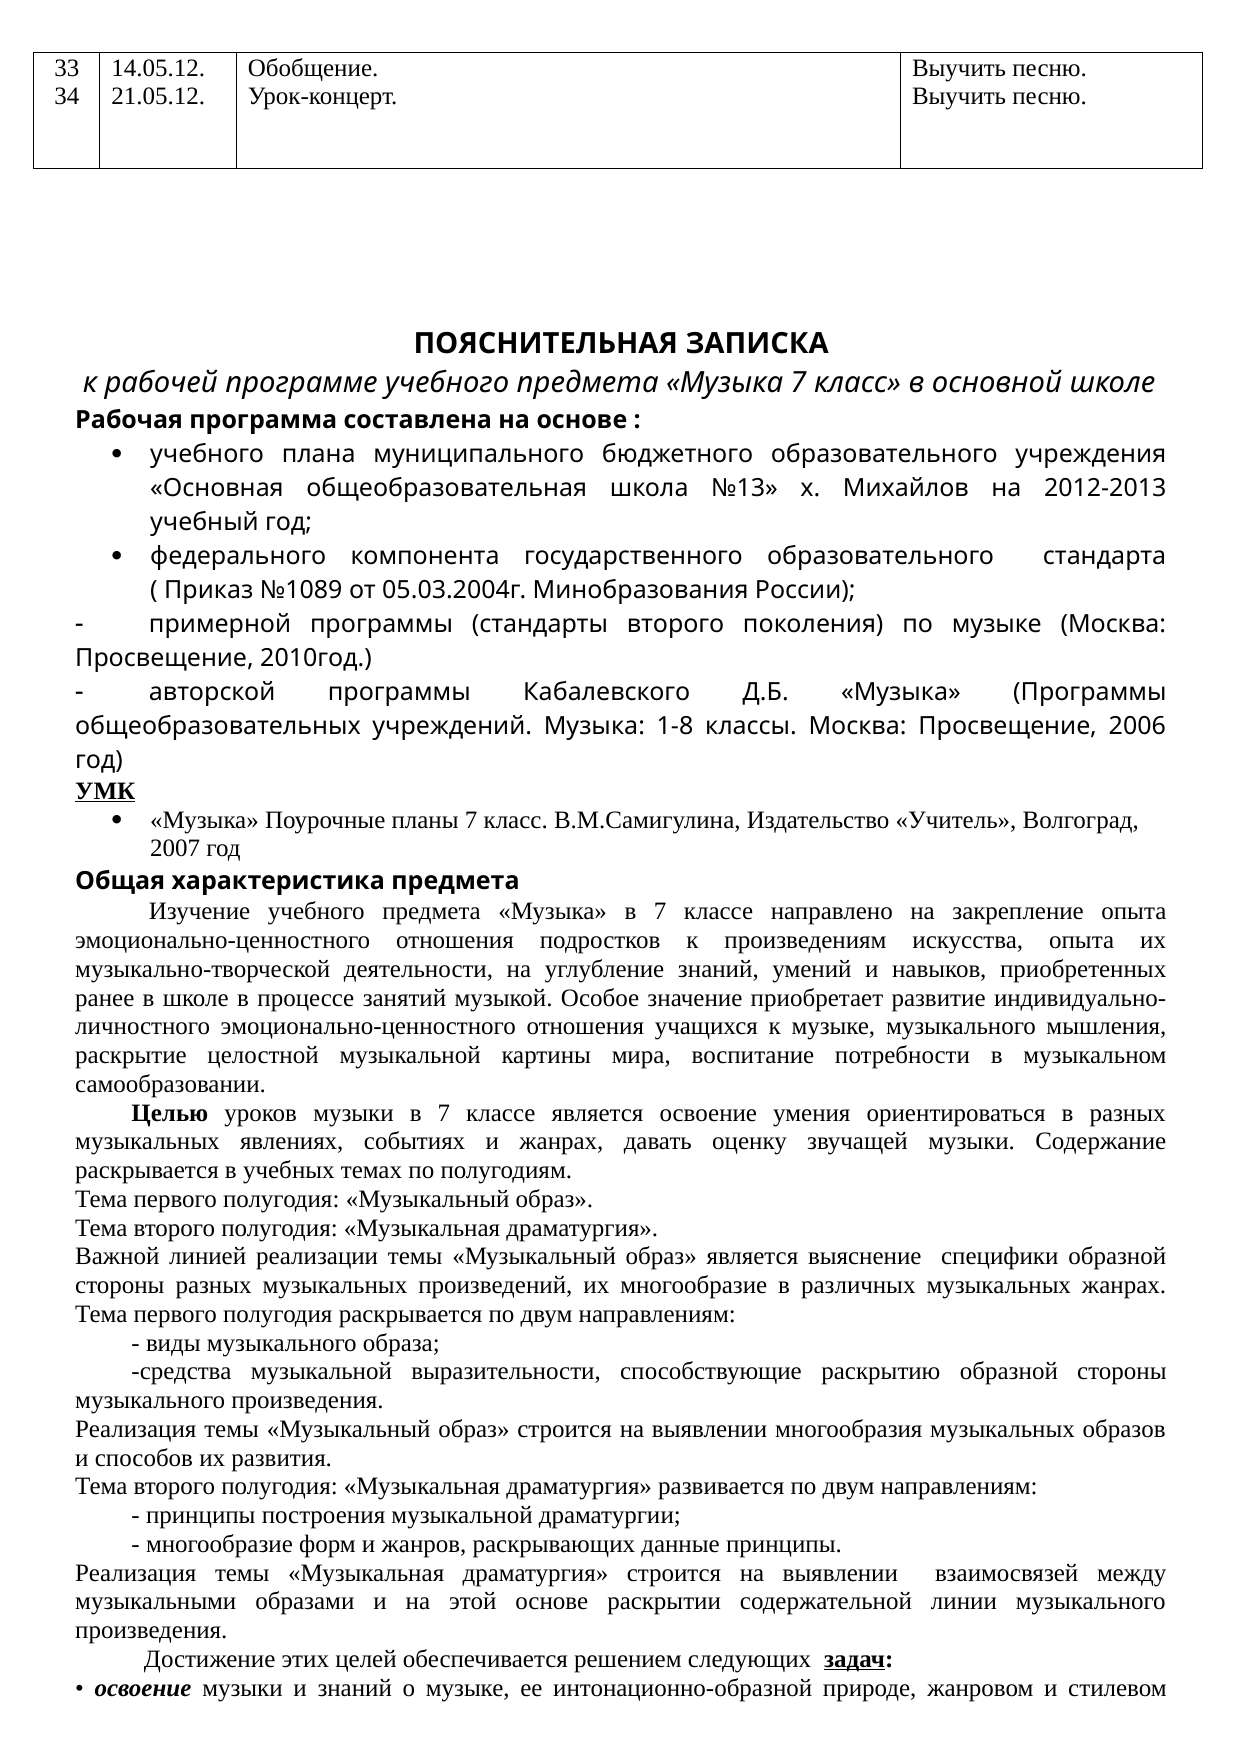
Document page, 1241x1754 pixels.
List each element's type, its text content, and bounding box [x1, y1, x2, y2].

text ПОЯСНИТЕЛЬНАЯ ЗАПИСКА [75, 322, 1167, 362]
text Целью уроков музыки в 7 классе является освоение умения ориентироваться в разных музыкальных явлениях, событиях и жанрах, давать оценку звучащей музыки. Содержание раскрывается в учебных темах по полугодиям. [75, 1098, 1167, 1184]
text к рабочей программе учебного предмета «Музыка 7 класс» в основной школе [75, 362, 1167, 401]
list учебного плана муниципального бюджетного образовательного учреждения «Основная общеобразовательная школа №13» х. Михайлов на 2012-2013 учебный год; [112, 435, 1167, 538]
list «Музыка» Поурочные планы 7 класс. В.М.Самигулина, Издательство «Учитель», Волгоград, 2007 год [112, 805, 1167, 862]
table_cell 33 34 [34, 53, 99, 168]
table_cell Выучить песню. Выучить песню. [901, 53, 1202, 168]
list авторской программы Кабалевского Д.Б. «Музыка» (Программы общеобразовательных учреждений. Музыка: 1-8 классы. Москва: Просвещение, 2006 год) [75, 674, 1167, 776]
text - принципы построения музыкальной драматургии; [75, 1500, 1167, 1529]
text УМК [75, 776, 1167, 805]
text - многообразие форм и жанров, раскрывающих данные принципы. [75, 1529, 1167, 1558]
text Тема второго полугодия: «Музыкальная драматургия» развивается по двум направлениям: [75, 1471, 1167, 1500]
text Достижение этих целей обеспечивается решением следующих задач: [75, 1644, 1167, 1673]
text -средства музыкальной выразительности, способствующие раскрытию образной стороны музыкального произведения. [75, 1356, 1167, 1414]
list федерального компонента государственного образовательного стандарта ( Приказ №1089 от 05.03.2004г. Минобразования России); [112, 538, 1167, 606]
table_cell 14.05.12. 21.05.12. [100, 53, 236, 168]
text • освоение музыки и знаний о музыке, ее интонационно-образной природе, жанровом и стилевом [75, 1673, 1167, 1701]
text Важной линией реализации темы «Музыкальный образ» является выяснение специфики образной стороны разных музыкальных произведений, их многообразие в различных музыкальных жанрах. Тема первого полугодия раскрывается по двум направлениям: [75, 1241, 1167, 1328]
table_cell Обобщение. Урок-концерт. [237, 53, 900, 168]
text Тема второго полугодия: «Музыкальная драматургия». [75, 1213, 1167, 1241]
text Общая характеристика предмета [75, 862, 1167, 896]
text Изучение учебного предмета «Музыка» в 7 классе направлено на закрепление опыта эмоционально-ценностного отношения подростков к произведениям искусства, опыта их музыкально-творческой деятельности, на углубление знаний, умений и навыков, приобретенных ранее в школе в процессе занятий музыкой. Особое значение приобретает развитие индивидуально-личностного эмоционально-ценностного отношения учащихся к музыке, музыкального мышления, раскрытие целостной музыкальной картины мира, воспитание потребности в музыкальном самообразовании. [75, 896, 1167, 1098]
text Реализация темы «Музыкальная драматургия» строится на выявлении взаимосвязей между музыкальными образами и на этой основе раскрытии содержательной линии музыкального произведения. [75, 1558, 1167, 1644]
list примерной программы (стандарты второго поколения) по музыке (Москва: Просвещение, 2010год.) [75, 606, 1167, 674]
text Тема первого полугодия: «Музыкальный образ». [75, 1184, 1167, 1213]
text Реализация темы «Музыкальный образ» строится на выявлении многообразия музыкальных образов и способов их развития. [75, 1414, 1167, 1471]
text Рабочая программа составлена на основе : [75, 401, 1167, 435]
text - виды музыкального образа; [75, 1328, 1167, 1356]
